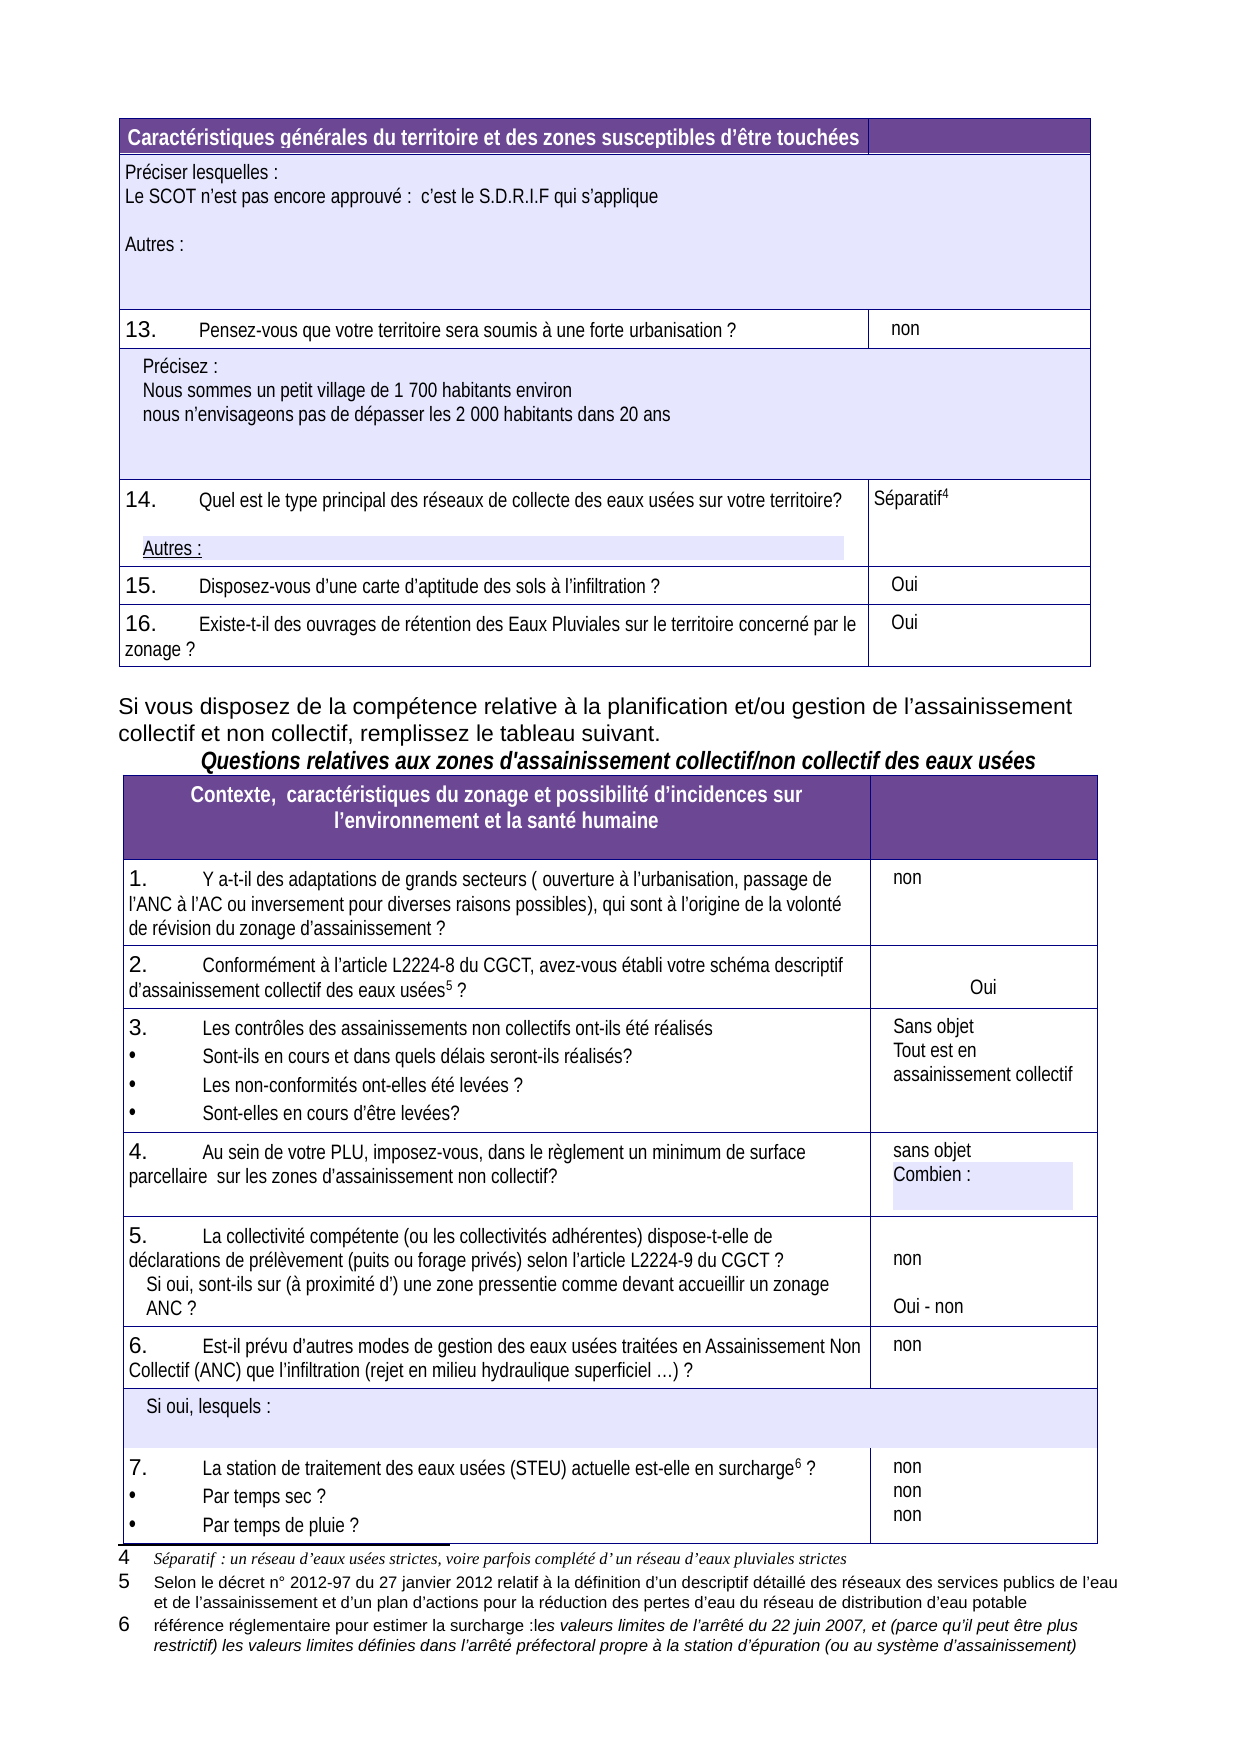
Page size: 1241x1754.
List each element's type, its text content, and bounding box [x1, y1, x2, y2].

text Questions relatives aux zones d'assainissement collectif/non collectif des eaux usées [118, 746, 1122, 774]
table_cell Séparatif [869, 480, 1090, 566]
table_cell Conformément à l’article L2224-8 du CGCT, avez-vous établi votre schéma descriptif d’assainissement collectif des eaux usées ? [124, 946, 870, 1007]
table_header [871, 776, 1097, 859]
table_header Caractéristiques générales du territoire et des zones susceptibles d’être touchées [120, 119, 868, 153]
table_cell Précisez : Nous sommes un petit village de 1 700 habitants environ nous n’envisageons pas de dépasser les 2 000 habitants dans 20 ans [120, 349, 1090, 479]
table_cell non Oui - non [871, 1217, 1097, 1326]
table_cell Disposez-vous d’une carte d’aptitude des sols à l’infiltration ? [120, 567, 868, 604]
table_cell Pensez-vous que votre territoire sera soumis à une forte urbanisation ? [120, 310, 868, 348]
table_cell Préciser lesquelles : Le SCOT n’est pas encore approuvé : c’est le S.D.R.I.F qui s’applique Autres : [120, 155, 1090, 309]
table_cell La station de traitement des eaux usées (STEU) actuelle est-elle en surcharge ? Par temps sec ? Par temps de pluie ? De façon saisonnière ? [124, 1448, 870, 1543]
table_cell non [871, 1327, 1097, 1388]
table_cell sans objet Combien : [871, 1133, 1097, 1216]
table_header [869, 119, 1090, 153]
table_cell Existe-t-il des ouvrages de rétention des Eaux Pluviales sur le territoire concerné par le zonage ? [120, 605, 868, 666]
table_cell Oui [869, 567, 1090, 604]
table_cell Est-il prévu d’autres modes de gestion des eaux usées traitées en Assainissement Non Collectif (ANC) que l’infiltration (rejet en milieu hydraulique superficiel …) ? [124, 1327, 870, 1388]
table_header Contexte, caractéristiques du zonage et possibilité d’incidences sur l’environnement et la santé humaine [124, 776, 870, 859]
table_cell non non non [871, 1448, 1097, 1543]
table_cell Si oui, lesquels : [124, 1389, 1097, 1448]
table_cell non [869, 310, 1090, 348]
table_cell Oui [871, 946, 1097, 1007]
table_cell Y a-t-il des adaptations de grands secteurs ( ouverture à l’urbanisation, passage de l’ANC à l’AC ou inversement pour diverses raisons possibles), qui sont à l’origine de la volonté de révision du zonage d’assainissement ? [124, 860, 870, 945]
text Si vous disposez de la compétence relative à la planification et/ou gestion de l’assainissement collectif et non collectif, remplissez le tableau suivant. [118, 693, 1122, 746]
table_cell non [871, 860, 1097, 945]
table_cell La collectivité compétente (ou les collectivités adhérentes) dispose-t-elle de déclarations de prélèvement (puits ou forage privés) selon l’article L2224-9 du CGCT ? Si oui, sont-ils sur (à proximité d’) une zone pressentie comme devant accueillir un zonage ANC ? [124, 1217, 870, 1326]
table_cell Sans objet Tout est en assainissement collectif [871, 1009, 1097, 1132]
table_cell Au sein de votre PLU, imposez-vous, dans le règlement un minimum de surface parcellaire sur les zones d’assainissement non collectif? [124, 1133, 870, 1216]
table_cell Oui [869, 605, 1090, 666]
table_cell Quel est le type principal des réseaux de collecte des eaux usées sur votre territoire? Autres : [120, 480, 868, 566]
table_cell Les contrôles des assainissements non collectifs ont-ils été réalisés Sont-ils en cours et dans quels délais seront-ils réalisés? Les non-conformités ont-elles été levées ? Sont-elles en cours d’être levées? [124, 1009, 870, 1132]
